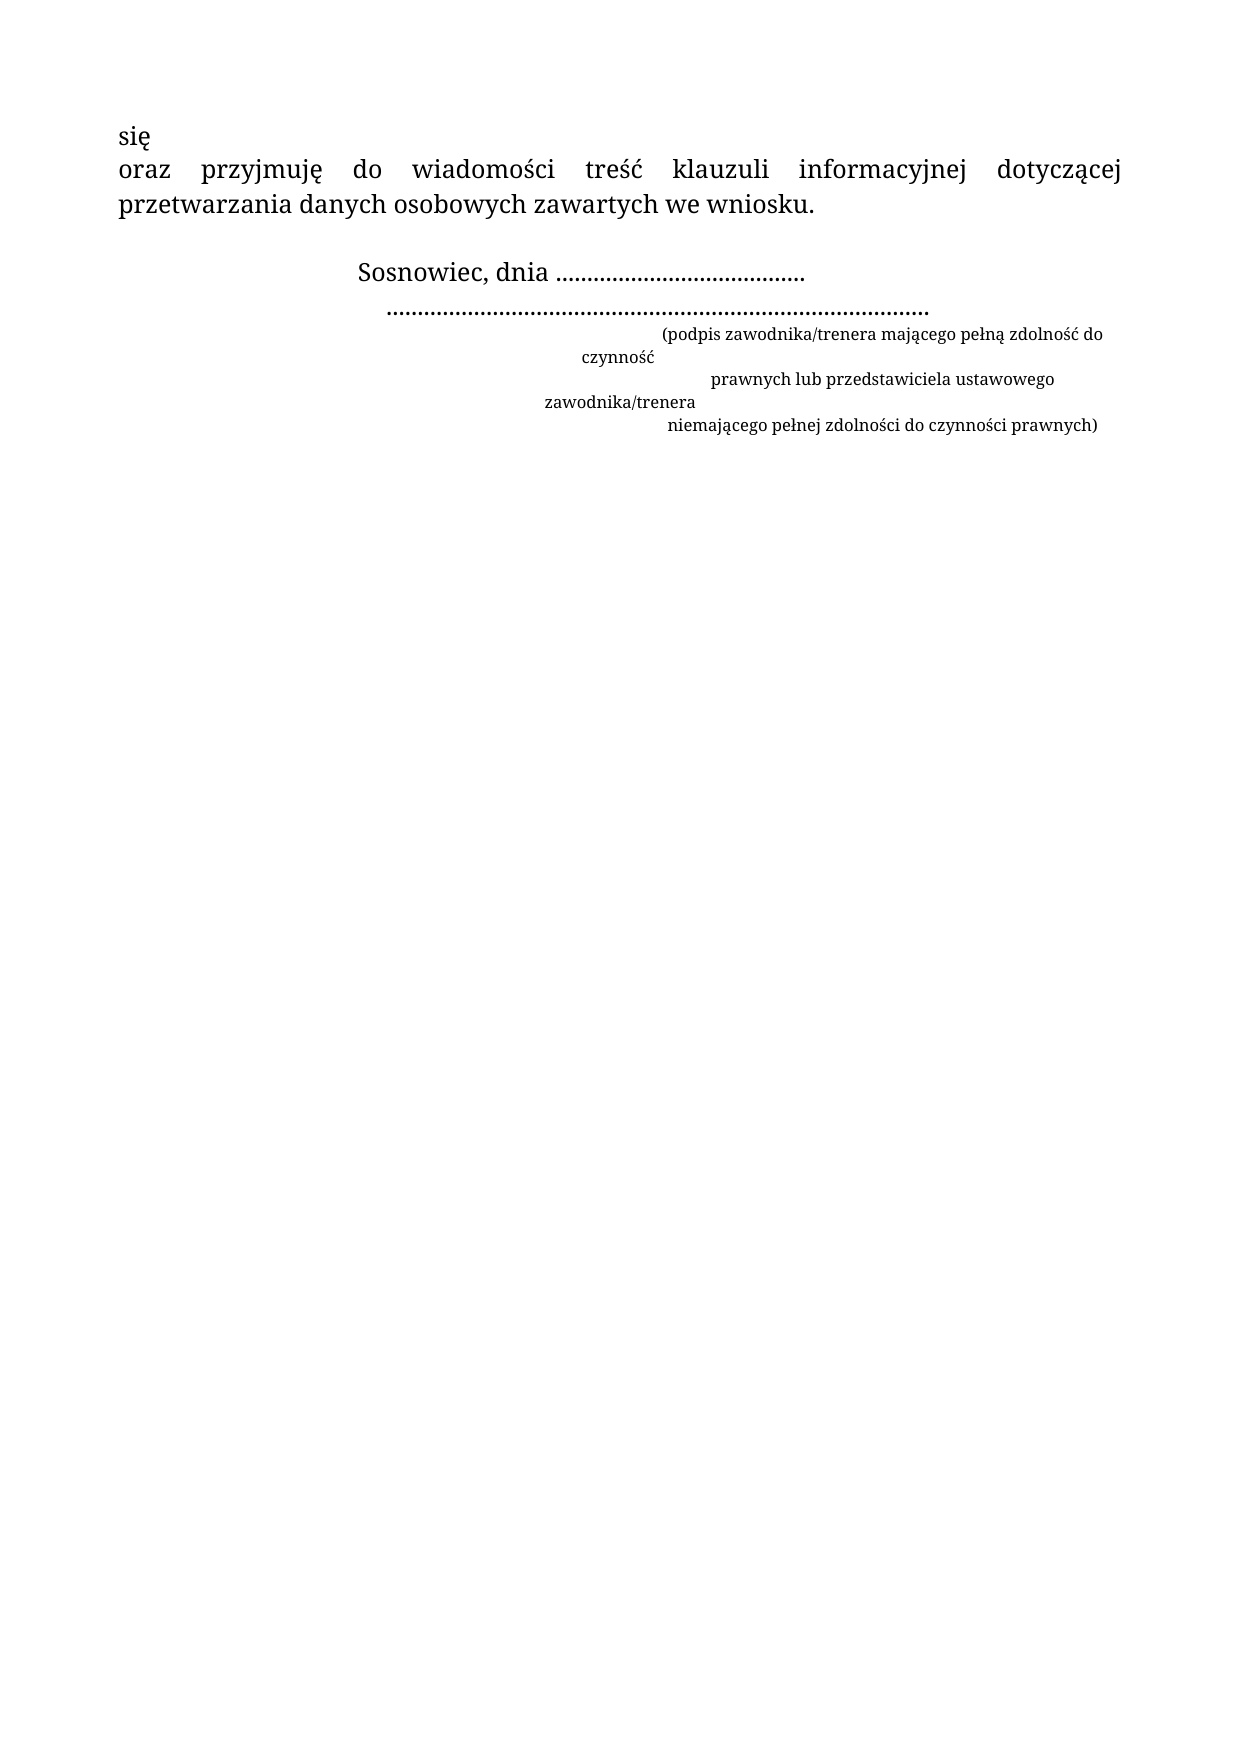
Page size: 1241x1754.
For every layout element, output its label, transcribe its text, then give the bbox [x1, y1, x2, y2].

text niemającego pełnej zdolności do czynności prawnych) [118, 413, 1122, 436]
text prawnych lub przedstawiciela ustawowego zawodnika/trenera [118, 368, 1122, 413]
text się oraz przyjmuję do wiadomości treść klauzuli informacyjnej dotyczącej przetwarzania danych osobowych zawartych we wniosku. [118, 118, 1122, 220]
text (podpis zawodnika/trenera mającego pełną zdolność do czynność [118, 322, 1122, 368]
text Sosnowiec, dnia ........................................ ....................................................................................... [118, 254, 1122, 322]
